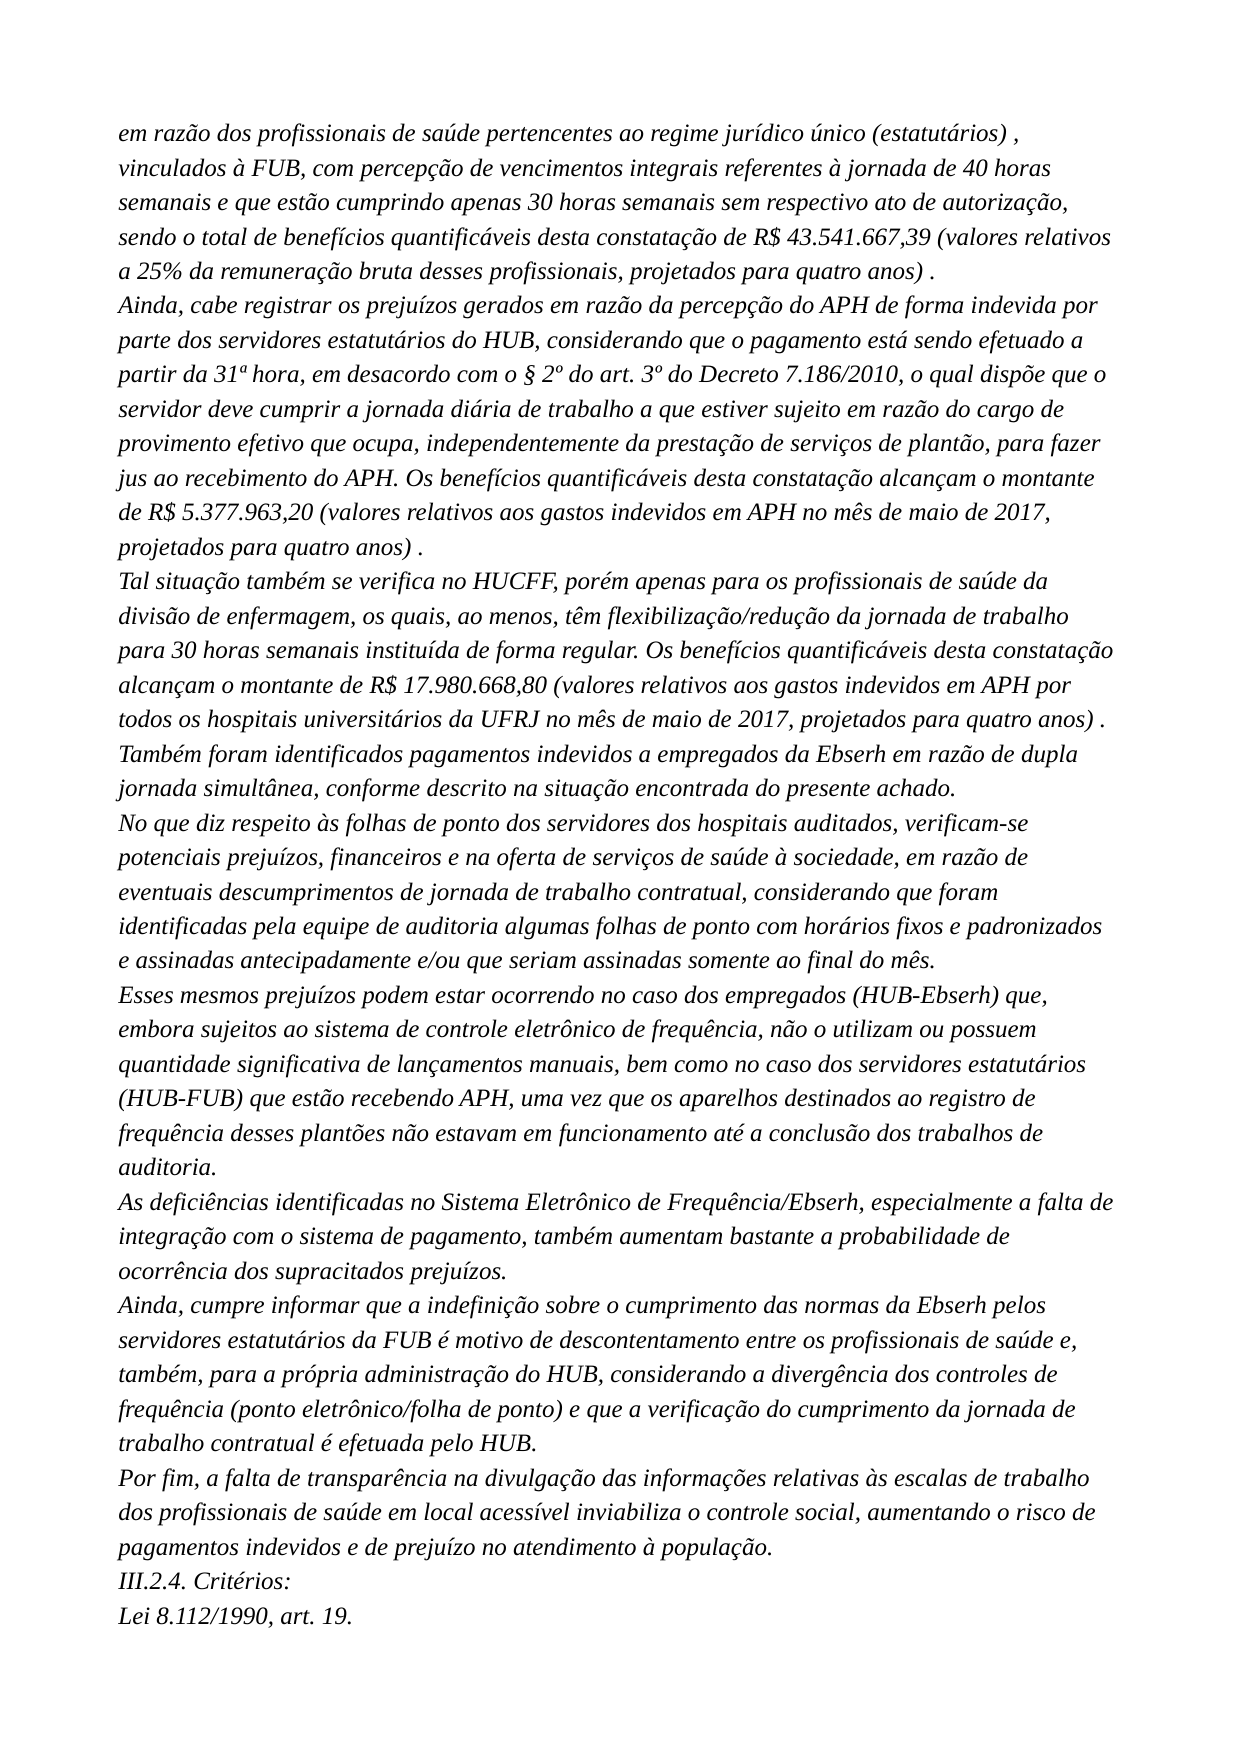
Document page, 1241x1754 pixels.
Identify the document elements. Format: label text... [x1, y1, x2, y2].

text III.2.4. Critérios: [118, 1566, 1122, 1595]
text Ainda, cabe registrar os prejuízos gerados em razão da percepção do APH de forma indevida por parte dos servidores estatutários do HUB, considerando que o pagamento está sendo efetuado a partir da 31ª hora, em desacordo com o § 2º do art. 3º do Decreto 7.186/2010, o qual dispõe que o servidor deve cumprir a jornada diária de trabalho a que estiver sujeito em razão do cargo de provimento efetivo que ocupa, independentemente da prestação de serviços de plantão, para fazer jus ao recebimento do APH. Os benefícios quantificáveis desta constatação alcançam o montante de R$ 5.377.963,20 (valores relativos aos gastos indevidos em APH no mês de maio de 2017, projetados para quatro anos) . [118, 291, 1122, 561]
text No que diz respeito às folhas de ponto dos servidores dos hospitais auditados, verificam-se potenciais prejuízos, financeiros e na oferta de serviços de saúde à sociedade, em razão de eventuais descumprimentos de jornada de trabalho contratual, considerando que foram identificadas pela equipe de auditoria algumas folhas de ponto com horários fixos e padronizados e assinadas antecipadamente e/ou que seriam assinadas somente ao final do mês. [118, 808, 1122, 974]
text Lei 8.112/1990, art. 19. [118, 1601, 1122, 1629]
text em razão dos profissionais de saúde pertencentes ao regime jurídico único (estatutários) , vinculados à FUB, com percepção de vencimentos integrais referentes à jornada de 40 horas semanais e que estão cumprindo apenas 30 horas semanais sem respectivo ato de autorização, sendo o total de benefícios quantificáveis desta constatação de R$ 43.541.667,39 (valores relativos a 25% da remuneração bruta desses profissionais, projetados para quatro anos) . [118, 118, 1122, 285]
text Por fim, a falta de transparência na divulgação das informações relativas às escalas de trabalho dos profissionais de saúde em local acessível inviabiliza o controle social, aumentando o risco de pagamentos indevidos e de prejuízo no atendimento à população. [118, 1463, 1122, 1561]
text Também foram identificados pagamentos indevidos a empregados da Ebserh em razão de dupla jornada simultânea, conforme descrito na situação encontrada do presente achado. [118, 739, 1122, 802]
text Ainda, cumpre informar que a indefinição sobre o cumprimento das normas da Ebserh pelos servidores estatutários da FUB é motivo de descontentamento entre os profissionais de saúde e, também, para a própria administração do HUB, considerando a divergência dos controles de frequência (ponto eletrônico/folha de ponto) e que a verificação do cumprimento da jornada de trabalho contratual é efetuada pelo HUB. [118, 1290, 1122, 1457]
text Esses mesmos prejuízos podem estar ocorrendo no caso dos empregados (HUB-Ebserh) que, embora sujeitos ao sistema de controle eletrônico de frequência, não o utilizam ou possuem quantidade significativa de lançamentos manuais, bem como no caso dos servidores estatutários (HUB-FUB) que estão recebendo APH, uma vez que os aparelhos destinados ao registro de frequência desses plantões não estavam em funcionamento até a conclusão dos trabalhos de auditoria. [118, 980, 1122, 1181]
text As deficiências identificadas no Sistema Eletrônico de Frequência/Ebserh, especialmente a falta de integração com o sistema de pagamento, também aumentam bastante a probabilidade de ocorrência dos supracitados prejuízos. [118, 1187, 1122, 1285]
text Tal situação também se verifica no HUCFF, porém apenas para os profissionais de saúde da divisão de enfermagem, os quais, ao menos, têm flexibilização/redução da jornada de trabalho para 30 horas semanais instituída de forma regular. Os benefícios quantificáveis desta constatação alcançam o montante de R$ 17.980.668,80 (valores relativos aos gastos indevidos em APH por todos os hospitais universitários da UFRJ no mês de maio de 2017, projetados para quatro anos) . [118, 566, 1122, 733]
